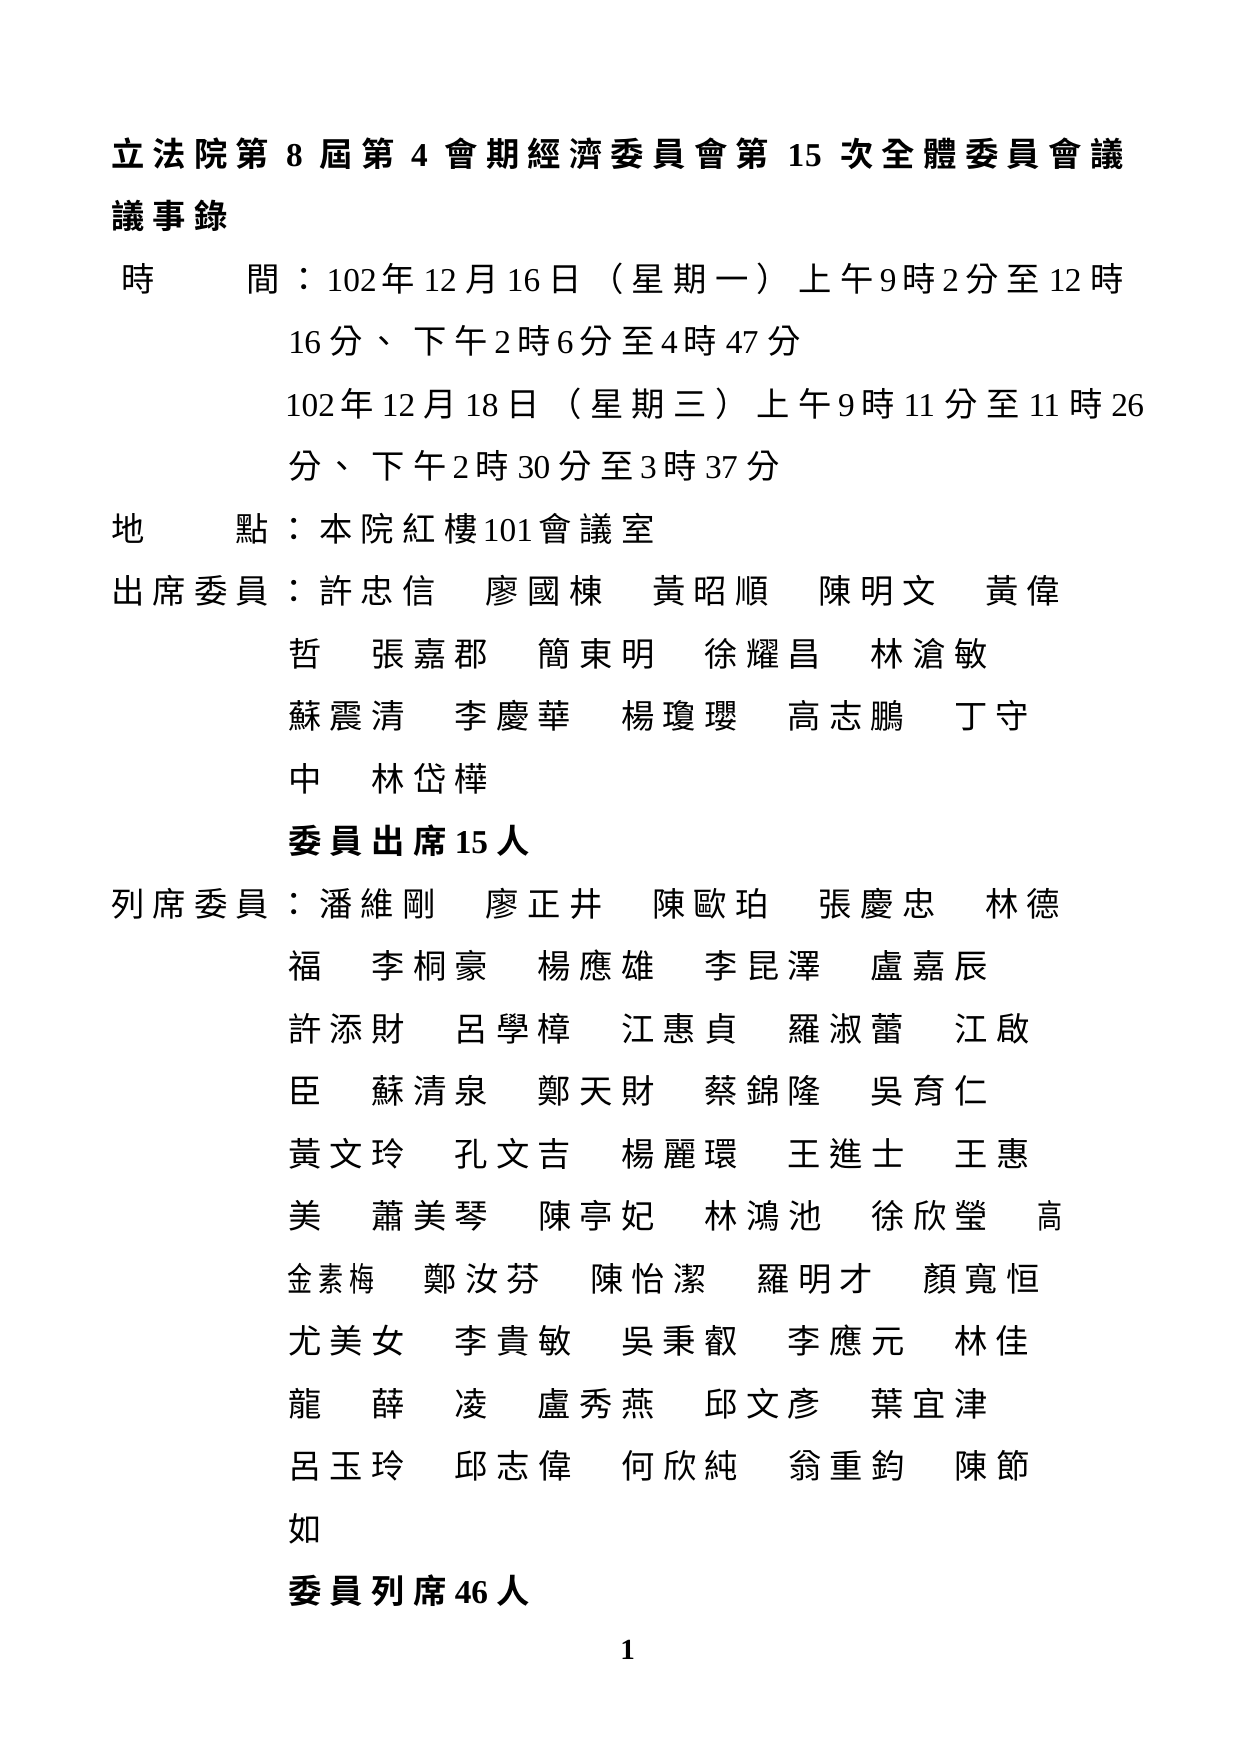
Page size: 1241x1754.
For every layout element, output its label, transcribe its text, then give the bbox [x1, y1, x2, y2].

text 出席委員：許忠信 廖國棟 黃昭順 陳明文 黃偉哲 張嘉郡 簡東明 徐耀昌 林滄敏 蘇震清 李慶華 楊瓊瓔 高志鵬 丁守中 林岱樺 [107, 548, 1072, 798]
text 立法院第8屆第4會期經濟委員會第15次全體委員會議議事錄 [107, 110, 1148, 235]
text 列席委員：潘維剛 廖正井 陳歐珀 張慶忠 林德福 李桐豪 楊應雄 李昆澤 盧嘉辰 許添財 呂學樟 江惠貞 羅淑蕾 江啟臣 蘇清泉 鄭天財 蔡錦隆 吳育仁 黃文玲 孔文吉 楊麗環 王進士 王惠美 蕭美琴 陳亭妃 林鴻池 徐欣瑩 高金素梅 鄭汝芬 陳怡潔 羅明才 顏寬恒 尤美女 李貴敏 吳秉叡 李應元 林佳龍 薛 凌 盧秀燕 邱文彥 葉宜津 呂玉玲 邱志偉 何欣純 翁重鈞 陳節如 [107, 860, 1072, 1548]
text 地 點：本院紅樓101會議室 [107, 485, 1148, 548]
text 時 間：102年12月16日（星期一）上午9時2分至12時16分、下午2時6分至4時47分 [110, 235, 1148, 360]
text 委員出席15人 [280, 798, 1148, 860]
text 委員列席46人 [280, 1548, 1148, 1610]
text 102年12月18日（星期三）上午9時11分至11時26分、下午2時30分至3時37分 [280, 360, 1148, 485]
